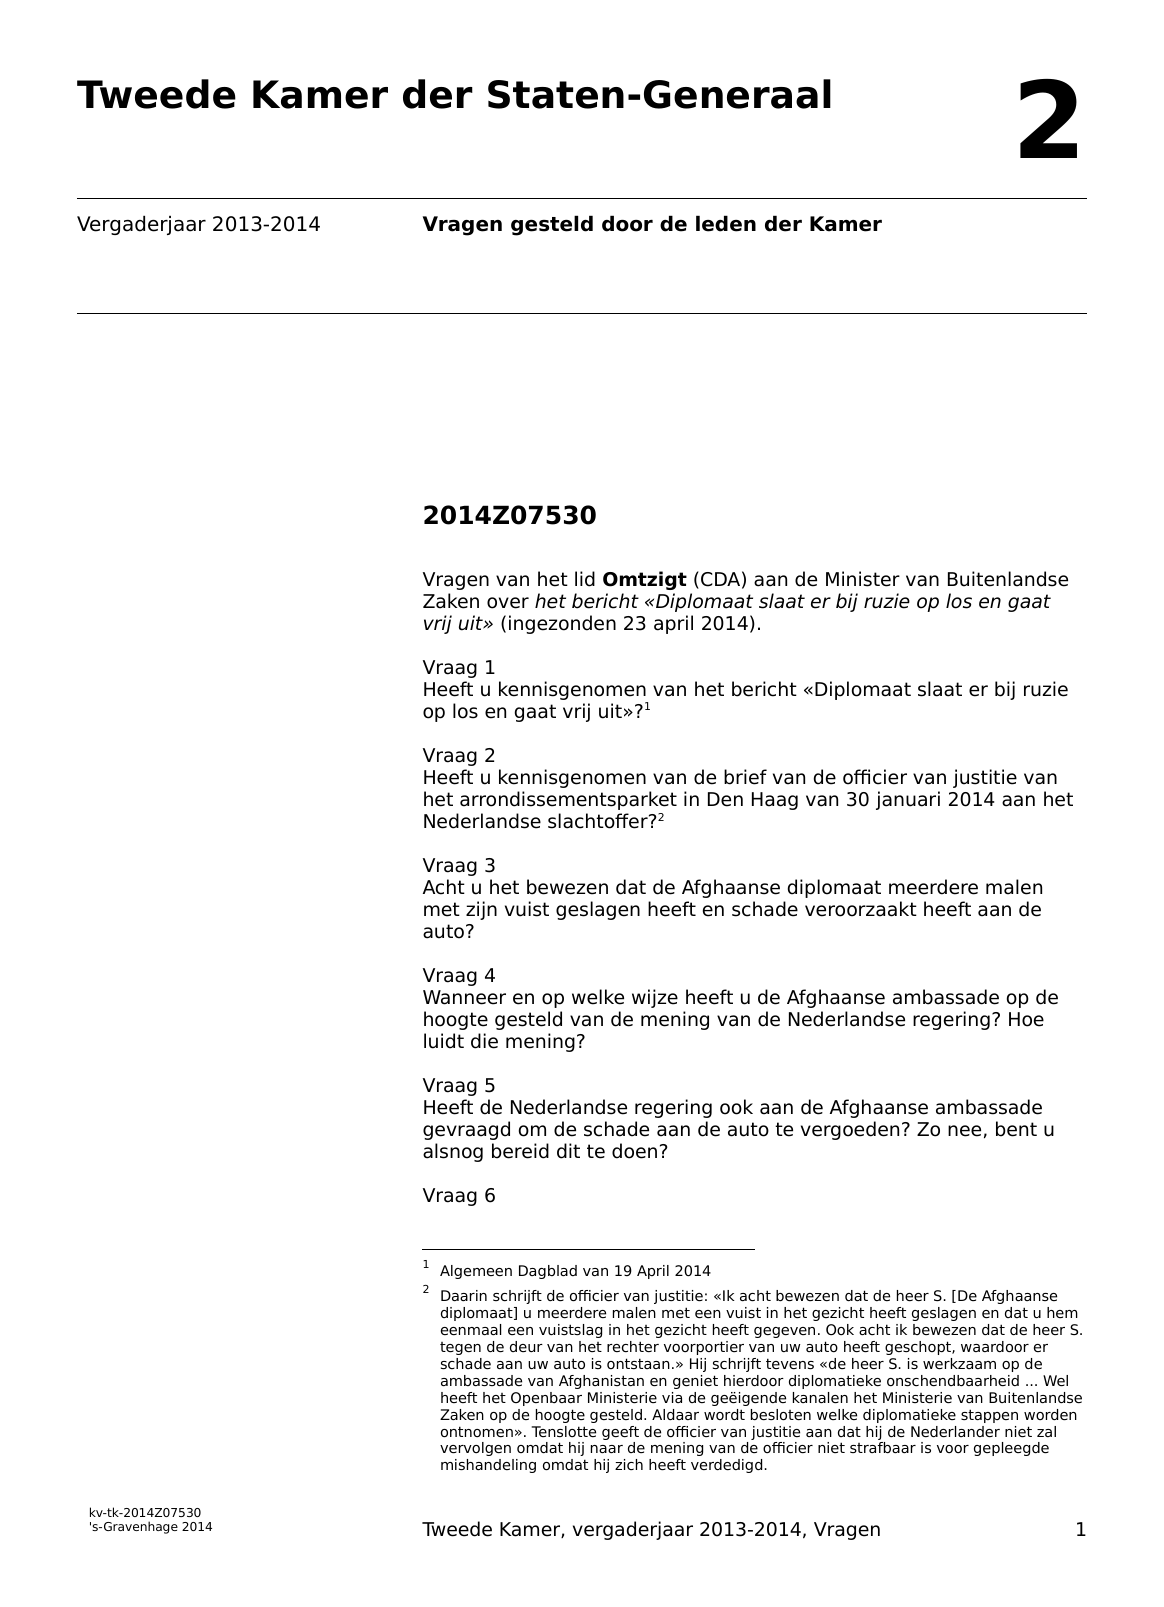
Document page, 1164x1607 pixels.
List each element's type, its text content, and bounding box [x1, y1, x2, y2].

text Heeft u kennisgenomen van de brief van de officier van justitie van het arrondissementsparket in Den Haag van 30 januari 2014 aan het Nederlandse slachtoffer? [422, 767, 1087, 833]
text Vraag 1 [422, 657, 1087, 679]
table_cell Vragen gesteld door de leden der Kamer [422, 199, 1087, 313]
text Vraag 2 [422, 745, 1087, 767]
text 's-Gravenhage 2014 [88, 1520, 323, 1534]
text Heeft u kennisgenomen van het bericht «Diplomaat slaat er bij ruzie op los en gaat vrij uit»? [422, 679, 1087, 723]
text Heeft de Nederlandse regering ook aan de Afghaanse ambassade gevraagd om de schade aan de auto te vergoeden? Zo nee, bent u alsnog bereid dit te doen? [422, 1097, 1087, 1163]
text Vragen van het lid Omtzigt (CDA) aan de Minister van Buitenlandse Zaken over het bericht «Diplomaat slaat er bij ruzie op los en gaat vrij uit» (ingezonden 23 april 2014). [422, 569, 1087, 635]
table_cell Vergaderjaar 2013-2014 [77, 199, 422, 313]
text Vraag 6 [422, 1185, 1087, 1207]
text Wanneer en op welke wijze heeft u de Afghaanse ambassade op de hoogte gesteld van de mening van de Nederlandse regering? Hoe luidt die mening? [422, 987, 1087, 1053]
table_header 2 [886, 59, 1087, 198]
text Vraag 4 [422, 965, 1087, 987]
text Daarin schrijft de officier van justitie: «Ik acht bewezen dat de heer S. [De Afghaanse diplomaat] u meerdere malen met een vuist in het gezicht heeft geslagen en dat u hem eenmaal een vuistslag in het gezicht heeft gegeven. Ook acht ik bewezen dat de heer S. tegen de deur van het rechter voorportier van uw auto heeft geschopt, waardoor er schade aan uw auto is ontstaan.» Hij schrijft tevens «de heer S. is werkzaam op de ambassade van Afghanistan en geniet hierdoor diplomatieke onschendbaarheid ... Wel heeft het Openbaar Ministerie via de geëigende kanalen het Ministerie van Buitenlandse Zaken op de hoogte gesteld. Aldaar wordt besloten welke diplomatieke stappen worden ontnomen». Tenslotte geeft de officier van justitie aan dat hij de Nederlander niet zal vervolgen omdat hij naar de mening van de officier niet strafbaar is voor gepleegde mishandeling omdat hij zich heeft verdedigd. [422, 1283, 1087, 1474]
text Vraag 3 [422, 855, 1087, 877]
table_header Tweede Kamer der Staten-Generaal [77, 59, 886, 198]
text Acht u het bewezen dat de Afghaanse diplomaat meerdere malen met zijn vuist geslagen heeft en schade veroorzaakt heeft aan de auto? [422, 877, 1087, 943]
text Algemeen Dagblad van 19 April 2014 [422, 1258, 1087, 1281]
text Vraag 5 [422, 1075, 1087, 1097]
text kv-tk-2014Z07530 [88, 1506, 323, 1520]
text 2014Z07530 [422, 501, 1087, 531]
